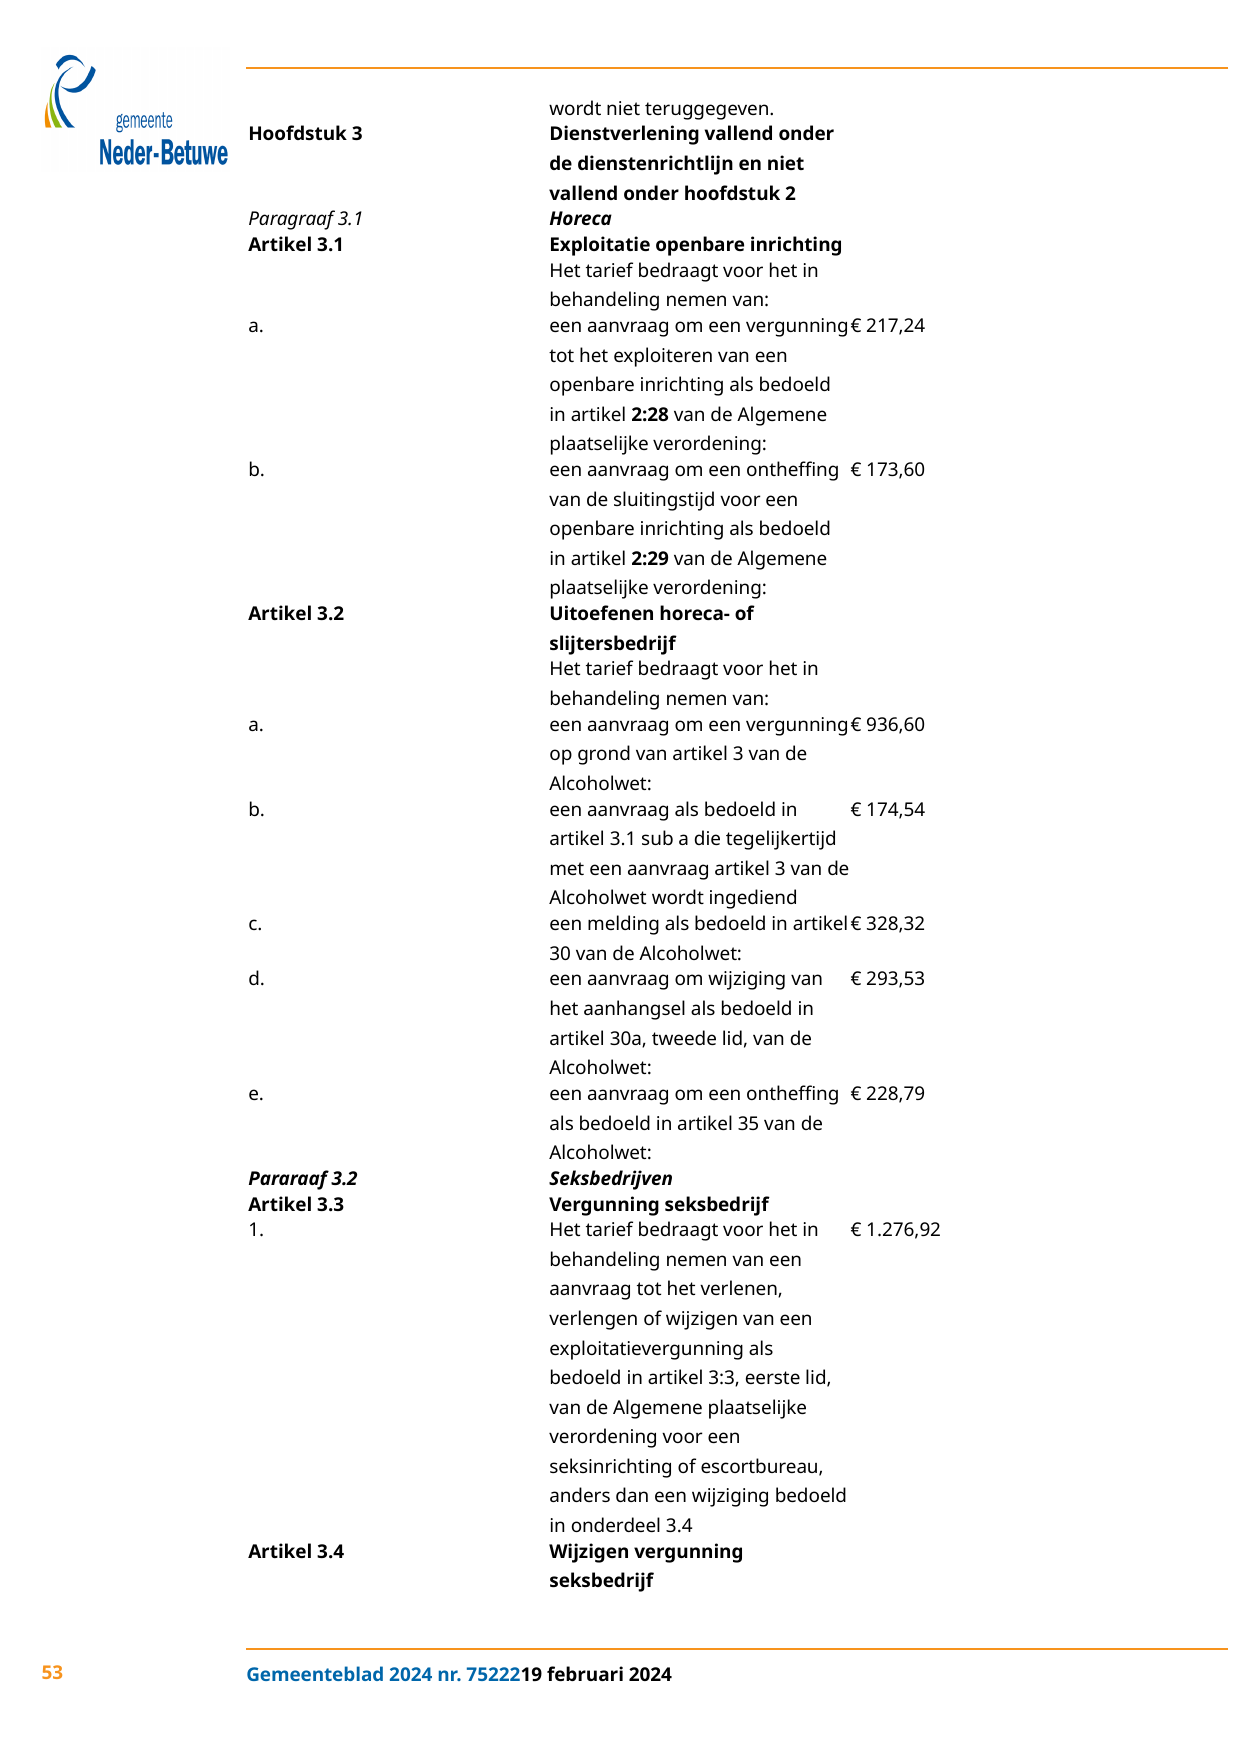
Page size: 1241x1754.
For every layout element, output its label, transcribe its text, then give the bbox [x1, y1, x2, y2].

table_cell [850, 1538, 1152, 1593]
table_cell € 293,53 [850, 966, 1152, 1080]
table_cell a. [248, 312, 549, 456]
table_cell een aanvraag om een ontheffing als bedoeld in artikel 35 van de Alcoholwet: [549, 1080, 850, 1165]
table_cell [850, 656, 1152, 711]
table_cell Hoofdstuk 3 [248, 121, 549, 205]
table_cell b. [248, 796, 549, 910]
table_cell 1. [248, 1216, 549, 1538]
table_cell € 1.276,92 [850, 1216, 1152, 1538]
table_cell € 328,32 [850, 910, 1152, 966]
table_cell Vergunning seksbedrijf [549, 1191, 850, 1216]
table_cell Artikel 3.1 [248, 231, 549, 257]
table_cell [248, 656, 549, 711]
table_cell [850, 1165, 1152, 1191]
picture [41, 47, 231, 172]
table_cell Artikel 3.4 [248, 1538, 549, 1593]
table_cell een melding als bedoeld in artikel 30 van de Alcoholwet: [549, 910, 850, 966]
table_cell Exploitatie openbare inrichting [549, 231, 850, 257]
table_cell Het tarief bedraagt voor het in behandeling nemen van een aanvraag tot het verlenen, verlengen of wijzigen van een exploitatievergunning als bedoeld in artikel 3:3, eerste lid, van de Algemene plaatselijke verordening voor een seksinrichting of escortbureau, anders dan een wijziging bedoeld in onderdeel 3.4 [549, 1216, 850, 1538]
table_cell Seksbedrijven [549, 1165, 850, 1191]
table_cell [248, 95, 549, 121]
table_cell € 174,54 [850, 796, 1152, 910]
table_cell € 217,24 [850, 312, 1152, 456]
table_cell [248, 257, 549, 312]
table_cell [850, 205, 1152, 231]
table_cell een aanvraag om een vergunning tot het exploiteren van een openbare inrichting als bedoeld in artikel 2:28 van de Algemene plaatselijke verordening: [549, 312, 850, 456]
table_cell een aanvraag als bedoeld in artikel 3.1 sub a die tegelijkertijd met een aanvraag artikel 3 van de Alcoholwet wordt ingediend [549, 796, 850, 910]
table_cell [850, 121, 1152, 205]
table_cell Artikel 3.3 [248, 1191, 549, 1216]
table_cell Horeca [549, 205, 850, 231]
table_cell d. [248, 966, 549, 1080]
table_cell Wijzigen vergunning seksbedrijf [549, 1538, 850, 1593]
table_cell [850, 257, 1152, 312]
table_cell b. [248, 456, 549, 600]
table_cell [850, 95, 1152, 121]
table_cell € 173,60 [850, 456, 1152, 600]
table_cell [850, 1191, 1152, 1216]
table_cell Het tarief bedraagt voor het in behandeling nemen van: [549, 257, 850, 312]
table_cell een aanvraag om een vergunning op grond van artikel 3 van de Alcoholwet: [549, 711, 850, 796]
table_cell Dienstverlening vallend onder de dienstenrichtlijn en niet vallend onder hoofdstuk 2 [549, 121, 850, 205]
table_cell Paragraaf 3.1 [248, 205, 549, 231]
table_cell wordt niet teruggegeven. [549, 95, 850, 121]
table_cell Het tarief bedraagt voor het in behandeling nemen van: [549, 656, 850, 711]
table_cell Pararaaf 3.2 [248, 1165, 549, 1191]
table_cell € 936,60 [850, 711, 1152, 796]
table_cell een aanvraag om een ontheffing van de sluitingstijd voor een openbare inrichting als bedoeld in artikel 2:29 van de Algemene plaatselijke verordening: [549, 456, 850, 600]
table_cell [850, 231, 1152, 257]
table_cell e. [248, 1080, 549, 1165]
table_cell Uitoefenen horeca- of slijtersbedrijf [549, 600, 850, 656]
table_cell c. [248, 910, 549, 966]
table_cell a. [248, 711, 549, 796]
table_cell een aanvraag om wijziging van het aanhangsel als bedoeld in artikel 30a, tweede lid, van de Alcoholwet: [549, 966, 850, 1080]
table_cell [850, 600, 1152, 656]
table_cell Artikel 3.2 [248, 600, 549, 656]
table_cell € 228,79 [850, 1080, 1152, 1165]
